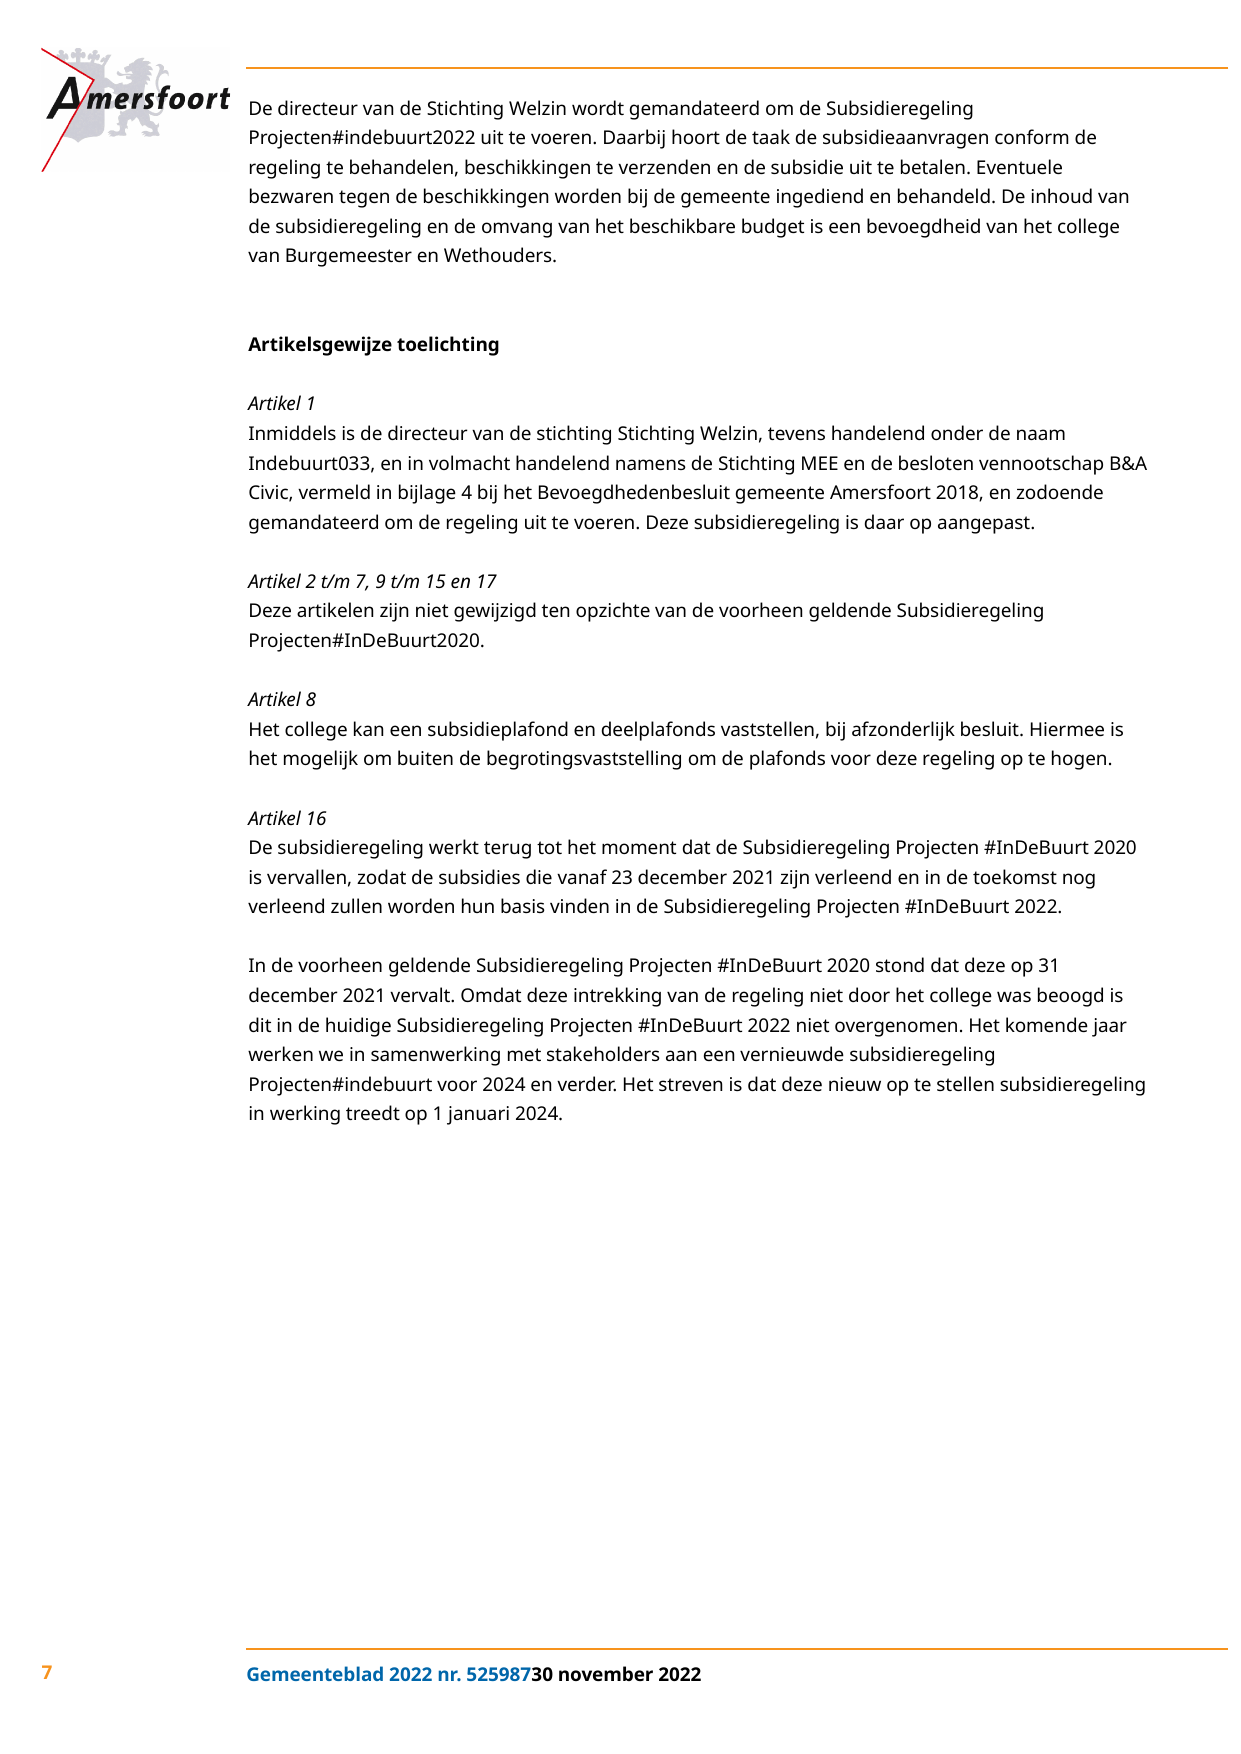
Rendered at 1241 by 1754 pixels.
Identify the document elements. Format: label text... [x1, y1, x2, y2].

text In de voorheen geldende Subsidieregeling Projecten #InDeBuurt 2020 stond dat deze op 31 december 2021 vervalt. Omdat deze intrekking van de regeling niet door het college was beoogd is dit in de huidige Subsidieregeling Projecten #InDeBuurt 2022 niet overgenomen. Het komende jaar werken we in samenwerking met stakeholders aan een vernieuwde subsidieregeling Projecten#indebuurt voor 2024 en verder. Het streven is dat deze nieuw op te stellen subsidieregeling in werking treedt op 1 januari 2024. [248, 953, 1152, 1126]
text Deze artikelen zijn niet gewijzigd ten opzichte van de voorheen geldende Subsidieregeling Projecten#InDeBuurt2020. [248, 598, 1152, 653]
picture [41, 47, 231, 172]
text De subsidieregeling werkt terug tot het moment dat de Subsidieregeling Projecten #InDeBuurt 2020 is vervallen, zodat de subsidies die vanaf 23 december 2021 zijn verleend en in de toekomst nog verleend zullen worden hun basis vinden in de Subsidieregeling Projecten #InDeBuurt 2022. [248, 834, 1152, 919]
text Artikelsgewijze toelichting [248, 331, 1152, 357]
text De directeur van de Stichting Welzin wordt gemandateerd om de Subsidieregeling Projecten#indebuurt2022 uit te voeren. Daarbij hoort de taak de subsidieaanvragen conform de regeling te behandelen, beschikkingen te verzenden en de subsidie uit te betalen. Eventuele bezwaren tegen de beschikkingen worden bij de gemeente ingediend en behandeld. De inhoud van de subsidieregeling en de omvang van het beschikbare budget is een bevoegdheid van het college van Burgemeester en Wethouders. [248, 95, 1152, 268]
text Artikel 2 t/m 7, 9 t/m 15 en 17 [248, 568, 1152, 594]
text Het college kan een subsidieplafond en deelplafonds vaststellen, bij afzonderlijk besluit. Hiermee is het mogelijk om buiten de begrotingsvaststelling om de plafonds voor deze regeling op te hogen. [248, 716, 1152, 771]
text Artikel 8 [248, 686, 1152, 712]
text Inmiddels is de directeur van de stichting Stichting Welzin, tevens handelend onder de naam Indebuurt033, en in volmacht handelend namens de Stichting MEE en de besloten vennootschap B&A Civic, vermeld in bijlage 4 bij het Bevoegdhedenbesluit gemeente Amersfoort 2018, en zodoende gemandateerd om de regeling uit te voeren. Deze subsidieregeling is daar op aangepast. [248, 420, 1152, 535]
text Artikel 1 [248, 391, 1152, 416]
text Artikel 16 [248, 805, 1152, 831]
